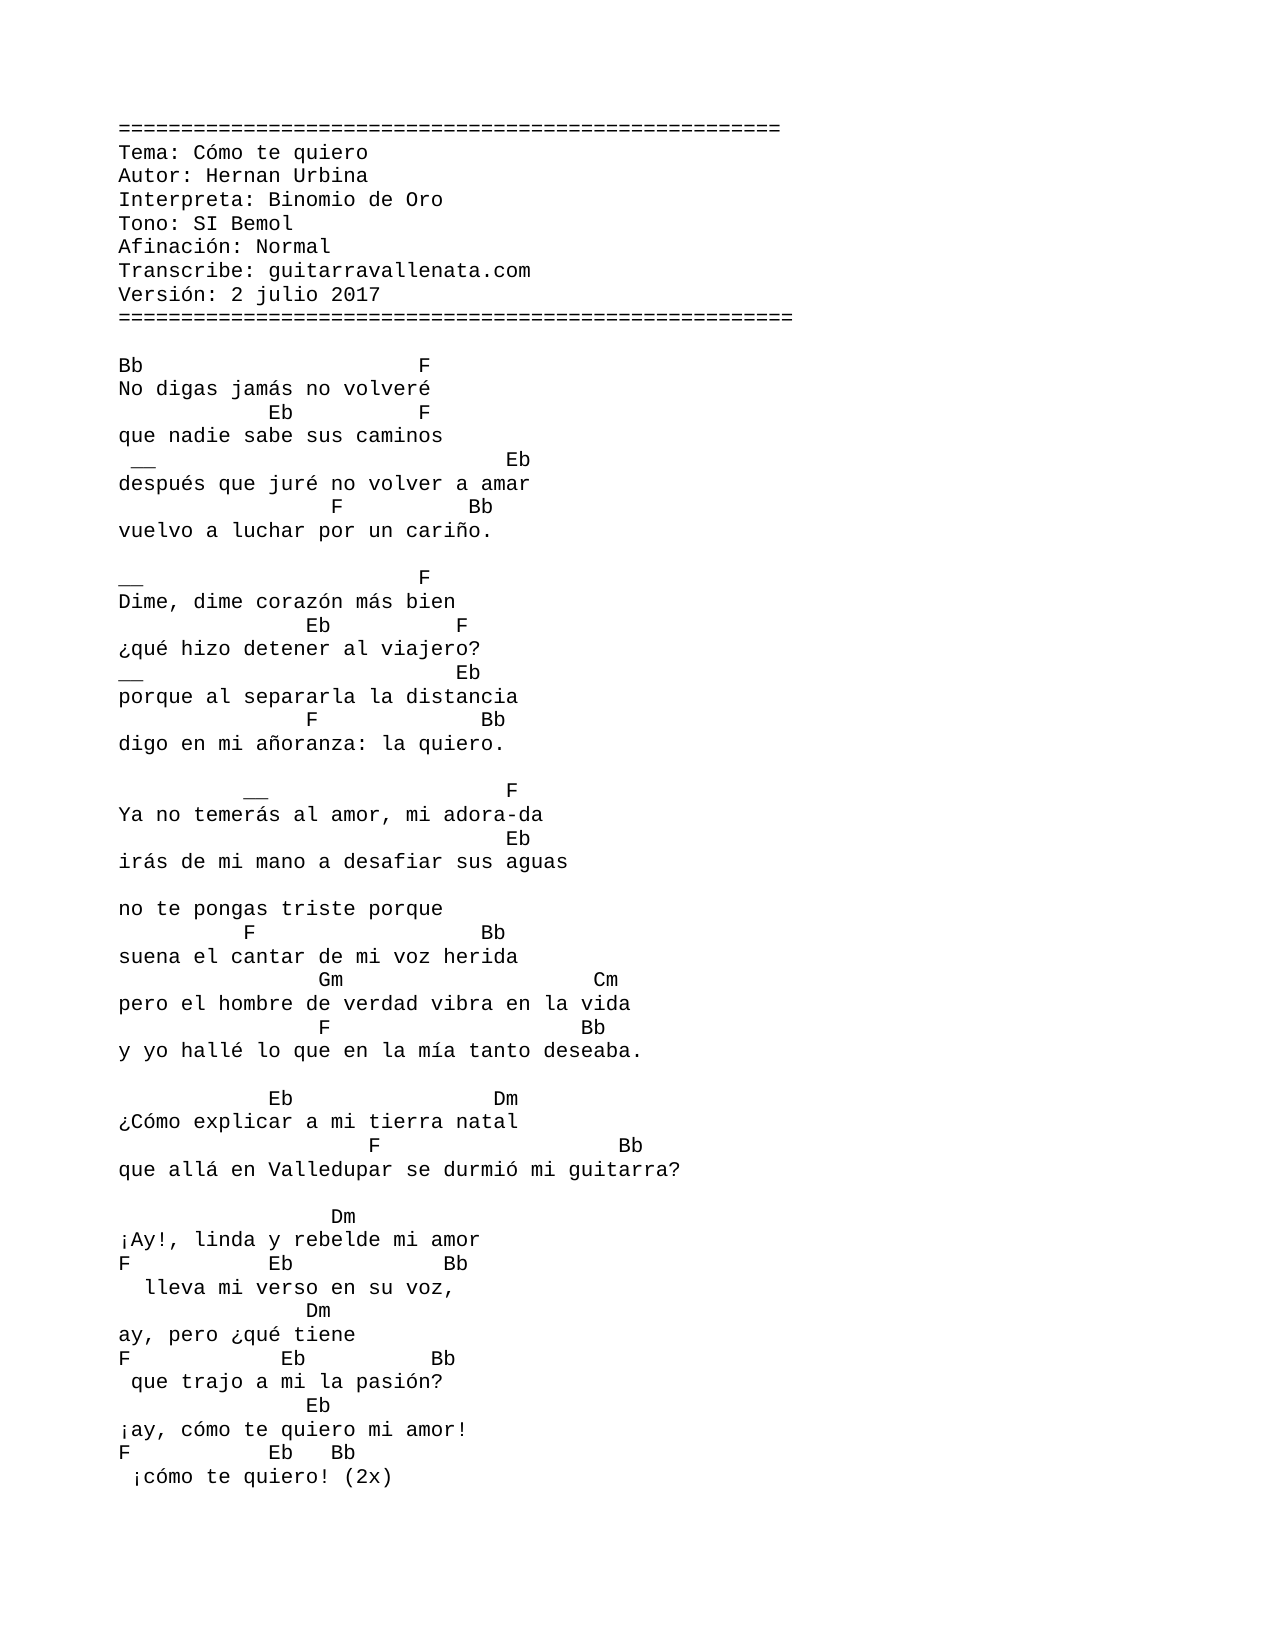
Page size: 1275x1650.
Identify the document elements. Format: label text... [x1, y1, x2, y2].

text Eb F [118, 615, 1157, 638]
text ¿qué hizo detener al viajero? [118, 638, 1157, 662]
text que trajo a mi la pasión? [118, 1371, 1157, 1395]
text Dm [118, 1300, 1157, 1324]
text Tema: Cómo te quiero [118, 142, 1157, 165]
text Versión: 2 julio 2017 [118, 284, 1157, 307]
text F Bb [118, 922, 1157, 946]
text porque al separarla la distancia [118, 686, 1157, 709]
text F Bb [118, 1017, 1157, 1040]
text __ F [118, 567, 1157, 591]
text irás de mi mano a desafiar sus aguas [118, 851, 1157, 875]
text ===================================================== [118, 118, 1157, 142]
text F Bb [118, 1135, 1157, 1158]
text Interpreta: Binomio de Oro [118, 189, 1157, 213]
text ¡ay, cómo te quiero mi amor! [118, 1419, 1157, 1442]
text F Eb Bb [118, 1442, 1157, 1466]
text __ Eb [118, 662, 1157, 686]
text digo en mi añoranza: la quiero. [118, 733, 1157, 757]
text lleva mi verso en su voz, [118, 1277, 1157, 1300]
text Gm Cm [118, 969, 1157, 993]
text y yo hallé lo que en la mía tanto deseaba. [118, 1040, 1157, 1064]
text Ya no temerás al amor, mi adora-da [118, 804, 1157, 827]
text Eb F [118, 402, 1157, 426]
text F Eb Bb [118, 1253, 1157, 1277]
text vuelvo a luchar por un cariño. [118, 520, 1157, 544]
text Eb Dm [118, 1088, 1157, 1111]
text ay, pero ¿qué tiene [118, 1324, 1157, 1348]
text ====================================================== [118, 307, 1157, 331]
text Eb [118, 827, 1157, 851]
text que allá en Valledupar se durmió mi guitarra? [118, 1158, 1157, 1182]
text Transcribe: guitarravallenata.com [118, 260, 1157, 284]
text No digas jamás no volveré [118, 378, 1157, 402]
text Tono: SI Bemol [118, 213, 1157, 236]
text no te pongas triste porque [118, 898, 1157, 922]
text pero el hombre de verdad vibra en la vida [118, 993, 1157, 1017]
text __ F [118, 780, 1157, 804]
text ¡Ay!, linda y rebelde mi amor [118, 1229, 1157, 1253]
text después que juré no volver a amar [118, 473, 1157, 496]
text ¡cómo te quiero! (2x) [118, 1466, 1157, 1489]
text Afinación: Normal [118, 236, 1157, 260]
text Bb F [118, 354, 1157, 378]
text __ Eb [118, 449, 1157, 473]
text Autor: Hernan Urbina [118, 165, 1157, 189]
text ¿Cómo explicar a mi tierra natal [118, 1111, 1157, 1135]
text F Eb Bb [118, 1348, 1157, 1371]
text F Bb [118, 709, 1157, 733]
text Dime, dime corazón más bien [118, 591, 1157, 615]
text Eb [118, 1395, 1157, 1419]
text F Bb [118, 496, 1157, 520]
text suena el cantar de mi voz herida [118, 946, 1157, 969]
text que nadie sabe sus caminos [118, 426, 1157, 449]
text Dm [118, 1206, 1157, 1229]
